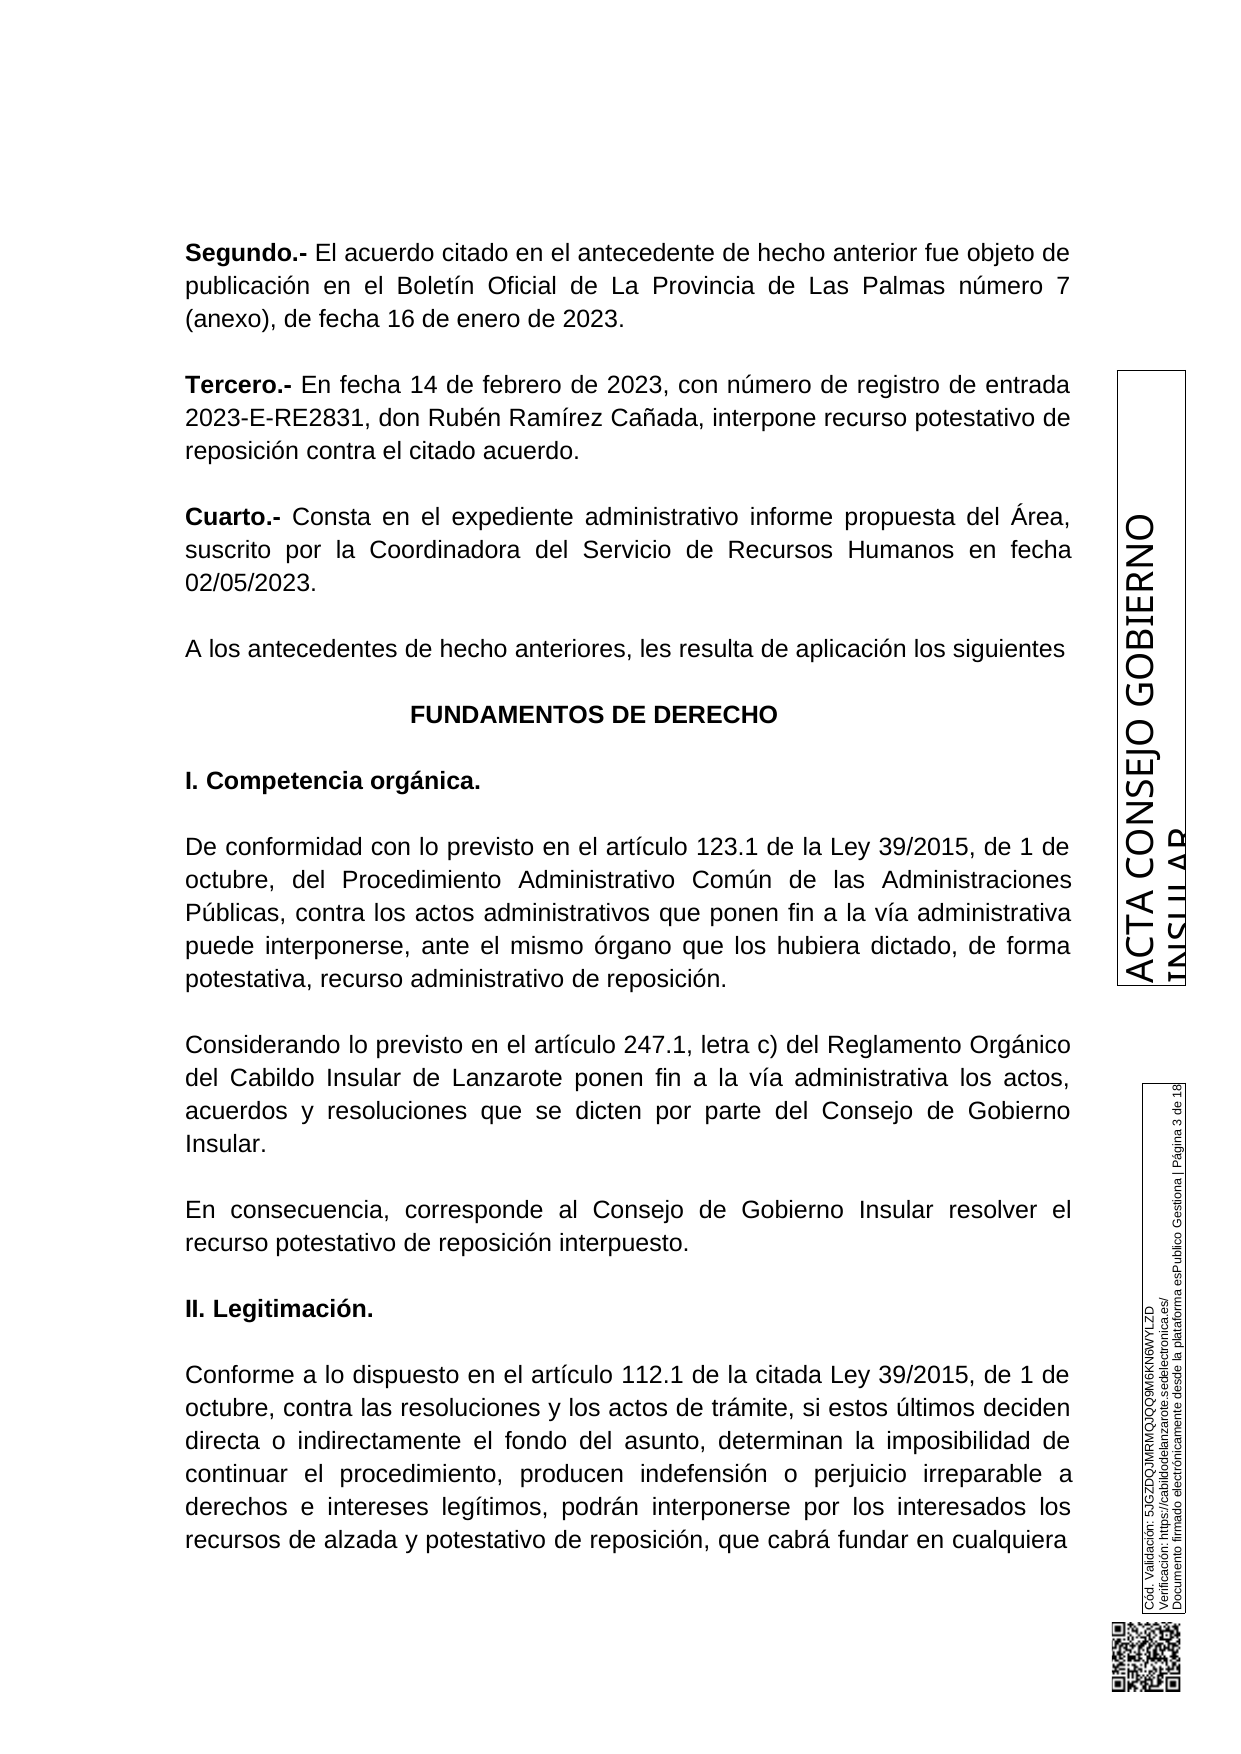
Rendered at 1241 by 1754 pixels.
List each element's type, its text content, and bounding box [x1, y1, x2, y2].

text A los antecedentes de hecho anteriores, les resulta de aplicación los siguientes [185, 634, 1090, 663]
text Documento firmado electrónicamente desde la plataforma esPublico Gestiona | Página 3 de 18 [1170, 1085, 1183, 1612]
text En consecuencia, corresponde al Consejo de Gobierno Insular resolver el recurso potestativo de reposición interpuesto. [185, 1195, 1072, 1257]
text Conforme a lo dispuesto en el artículo 112.1 de la citada Ley 39/2015, de 1 de octubre, contra las resoluciones y los actos de trámite, si estos últimos deciden directa o indirectamente el fondo del asunto, determinan la imposibilidad de continuar el procedimiento, producen indefensión o perjuicio irreparable a derechos e intereses legítimos, podrán interponerse por los interesados los recursos de alzada y potestativo de reposición, que cabrá fundar en cualquiera [185, 1360, 1072, 1554]
text ACTA CONSEJO GOBIERNO INSULAR [1118, 372, 1183, 985]
subtitle Legitimación. [185, 1294, 1090, 1323]
text Verificación: https://cabildodelanzarote.sedelectronica.es/ [1157, 1085, 1170, 1612]
list Competencia orgánica. [185, 766, 1090, 795]
text Tercero.- En fecha 14 de febrero de 2023, con número de registro de entrada 2023-E-RE2831, don Rubén Ramírez Cañada, interpone recurso potestativo de reposición contra el citado acuerdo. [185, 370, 1072, 465]
subtitle FUNDAMENTOS DE DERECHO [122, 700, 1066, 729]
text Cuarto.- Consta en el expediente administrativo informe propuesta del Área, suscrito por la Coordinadora del Servicio de Recursos Humanos en fecha 02/05/2023. [185, 502, 1072, 597]
text Segundo.- El acuerdo citado en el antecedente de hecho anterior fue objeto de publicación en el Boletín Oficial de La Provincia de Las Palmas número 7 (anexo), de fecha 16 de enero de 2023. [185, 238, 1072, 333]
text Cód. Validación: 5JGZDQJMRMQJQQ9M6KN6WYLZD [1143, 1085, 1156, 1612]
text De conformidad con lo previsto en el artículo 123.1 de la Ley 39/2015, de 1 de octubre, del Procedimiento Administrativo Común de las Administraciones Públicas, contra los actos administrativos que ponen fin a la vía administrativa puede interponerse, ante el mismo órgano que los hubiera dictado, de forma potestativa, recurso administrativo de reposición. [185, 832, 1072, 993]
text Considerando lo previsto en el artículo 247.1, letra c) del Reglamento Orgánico del Cabildo Insular de Lanzarote ponen fin a la vía administrativa los actos, acuerdos y resoluciones que se dicten por parte del Consejo de Gobierno Insular. [185, 1030, 1072, 1158]
picture [1111, 1622, 1181, 1692]
